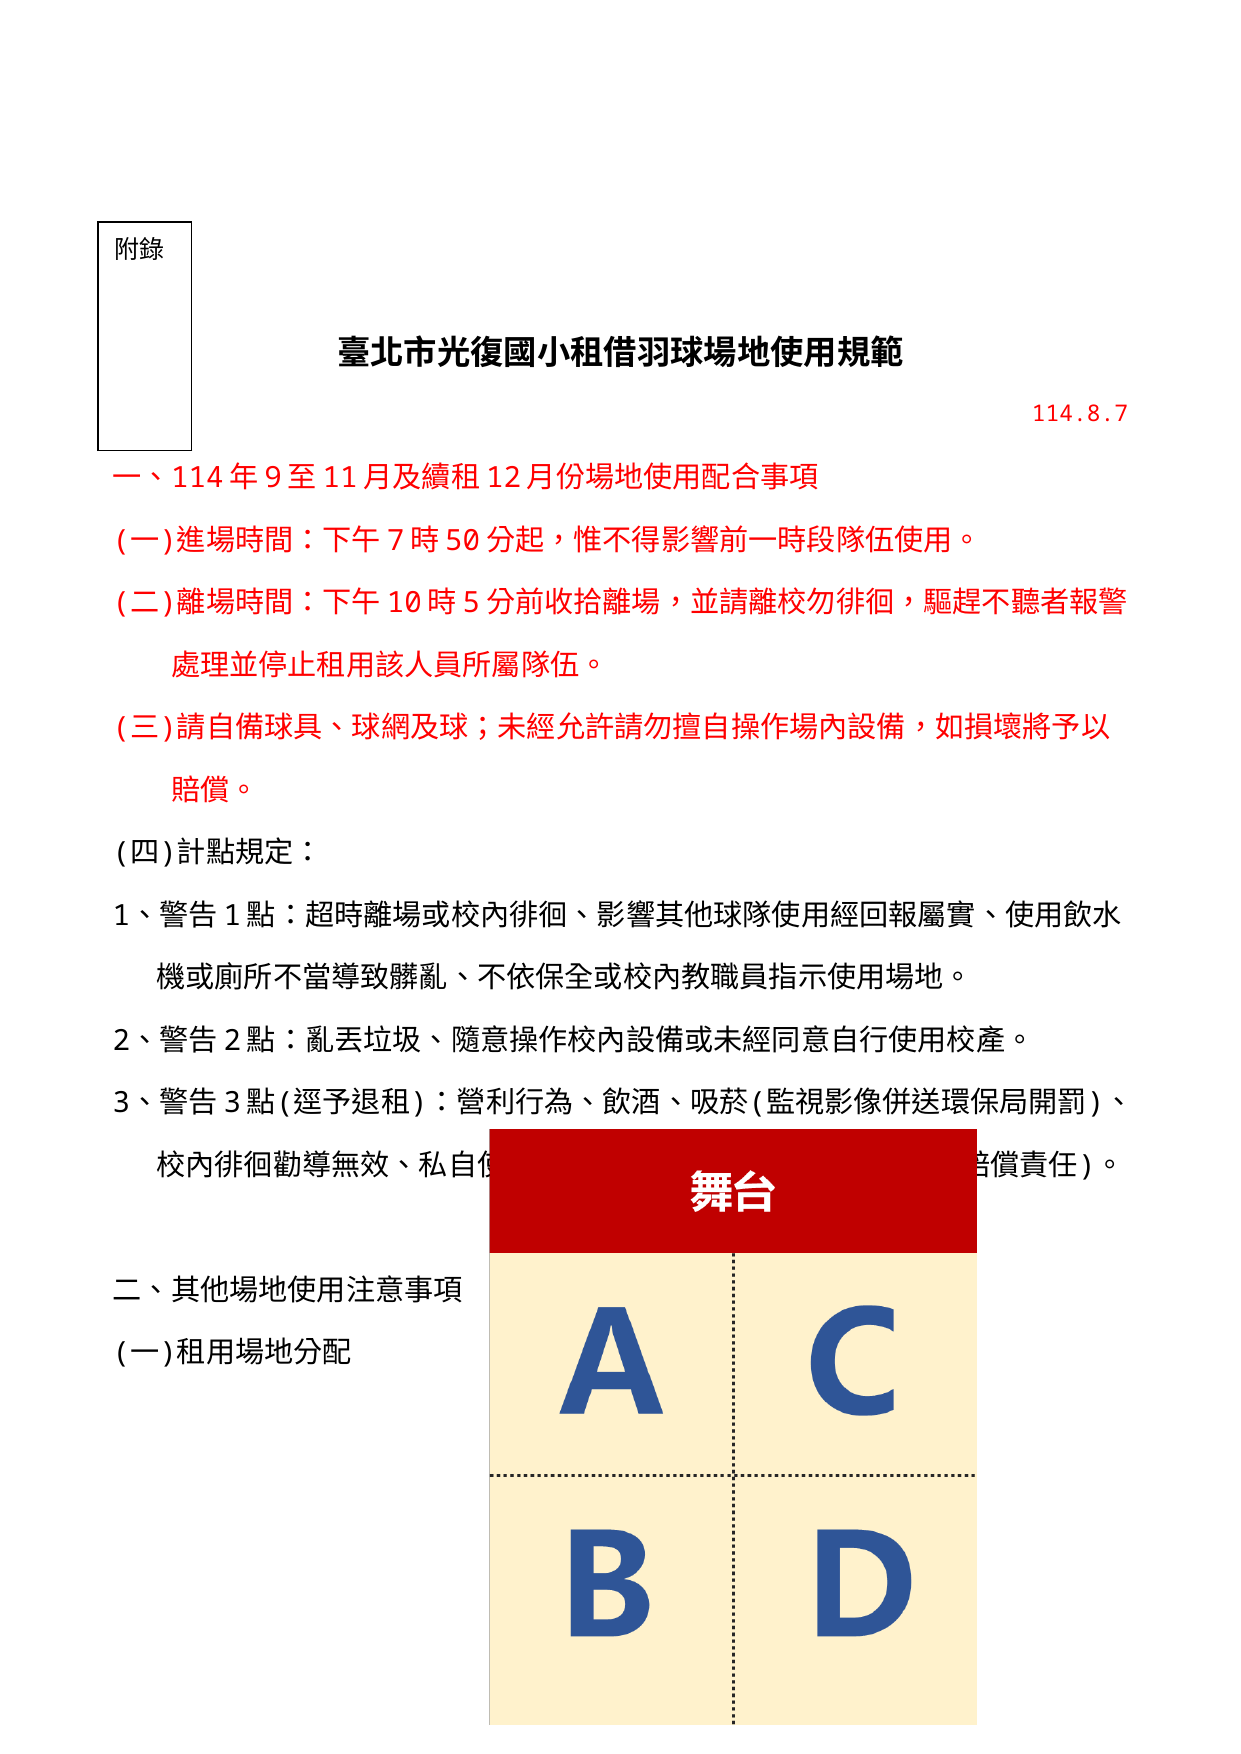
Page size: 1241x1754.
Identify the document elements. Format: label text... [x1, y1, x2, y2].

text (二)離場時間：下午10時5分前收拾離場，並請離校勿徘徊，驅趕不聽者報警處理並停止租用該人員所屬隊伍。 [112, 558, 1128, 683]
text 臺北市光復國小租借羽球場地使用規範 [192, 308, 1128, 371]
text 一、114年9至11月及續租12月份場地使用配合事項 [112, 433, 1128, 496]
text 114.8.7 [192, 371, 1128, 433]
text (四)計點規定： [112, 808, 1128, 871]
text 1、警告1點：超時離場或校內徘徊、影響其他球隊使用經回報屬實、使用飲水機或廁所不當導致髒亂、不依保全或校內教職員指示使用場地。 [112, 871, 1128, 996]
text [977, 1308, 1128, 1371]
text 附錄 [114, 230, 176, 266]
text [977, 1246, 1128, 1308]
text (三)請自備球具、球網及球；未經允許請勿擅自操作場內設備，如損壞將予以賠償。 [112, 683, 1128, 808]
text (一)進場時間：下午7時50分起，惟不得影響前一時段隊伍使用。 [112, 496, 1128, 558]
text (一)租用場地分配 [112, 1308, 489, 1371]
text 3、警告3點(逕予退租)：營利行為、飲酒、吸菸(監視影像併送環保局開罰)、校內徘徊勸導無效、私自使用學校設備或校產導致損壞(另須負賠償責任)。 [112, 1058, 1128, 1183]
text 2、警告2點：亂丟垃圾、隨意操作校內設備或未經同意自行使用校產。 [112, 996, 1128, 1058]
text 二、其他場地使用注意事項 [112, 1246, 489, 1308]
text [99, 223, 191, 450]
